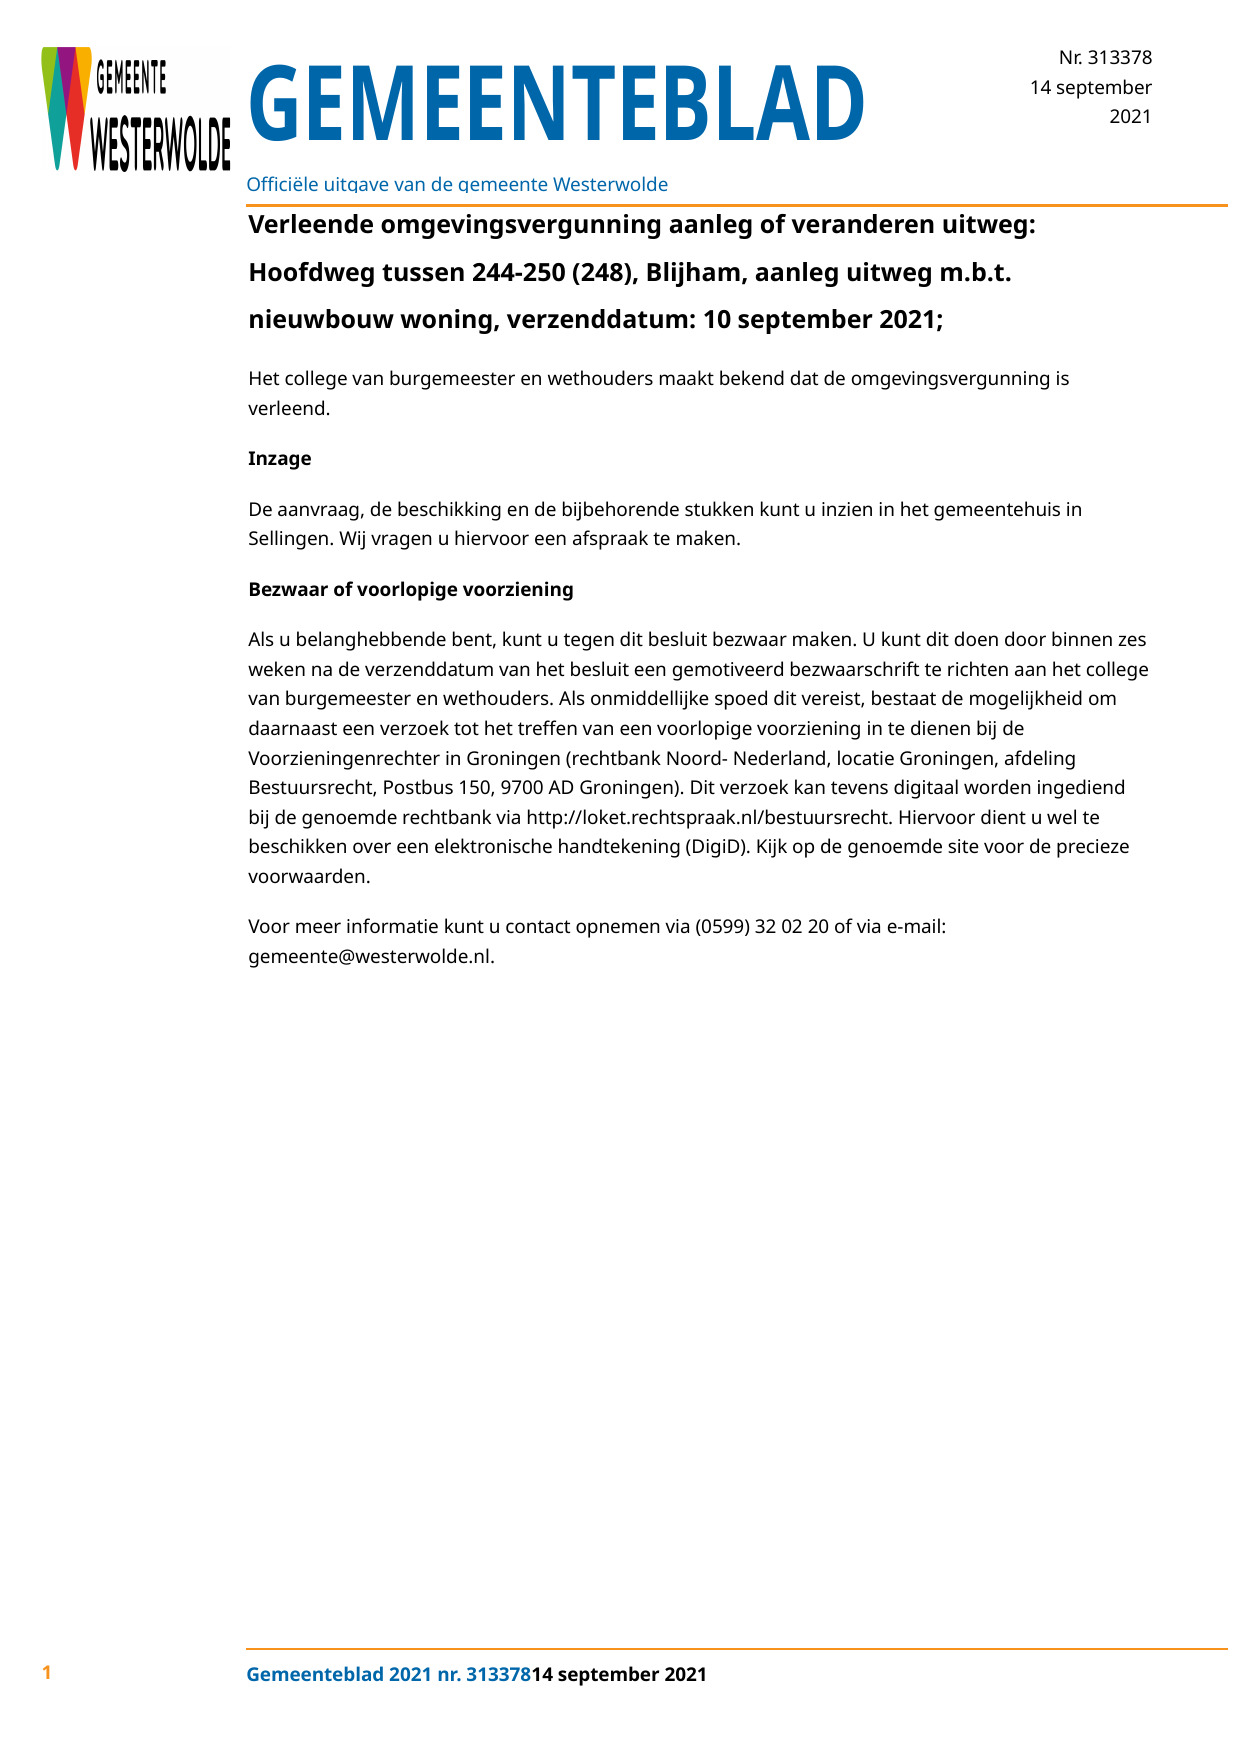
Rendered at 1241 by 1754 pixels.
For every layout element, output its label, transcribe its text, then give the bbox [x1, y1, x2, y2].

text Voor meer informatie kunt u contact opnemen via (0599) 32 02 20 of via e-mail: gemeente@westerwolde.nl. [248, 913, 1152, 969]
text Het college van burgemeester en wethouders maakt bekend dat de omgevingsvergunning is verleend. [248, 366, 1152, 421]
text Bezwaar of voorlopige voorziening [248, 576, 1152, 602]
text Als u belanghebbende bent, kunt u tegen dit besluit bezwaar maken. U kunt dit doen door binnen zes weken na de verzenddatum van het besluit een gemotiveerd bezwaarschrift te richten aan het college van burgemeester en wethouders. Als onmiddellijke spoed dit vereist, bestaat de mogelijkheid om daarnaast een verzoek tot het treffen van een voorlopige voorziening in te dienen bij de Voorzieningenrechter in Groningen (rechtbank Noord- Nederland, locatie Groningen, afdeling Bestuursrecht, Postbus 150, 9700 AD Groningen). Dit verzoek kan tevens digitaal worden ingediend bij de genoemde rechtbank via http://loket.rechtspraak.nl/bestuursrecht. Hiervoor dient u wel te beschikken over een elektronische handtekening (DigiD). Kijk op de genoemde site voor de precieze voorwaarden. [248, 626, 1152, 889]
text De aanvraag, de beschikking en de bijbehorende stukken kunt u inzien in het gemeentehuis in Sellingen. Wij vragen u hiervoor een afspraak te maken. [248, 496, 1152, 551]
text Verleende omgevingsvergunning aanleg of veranderen uitweg: Hoofdweg tussen 244-250 (248), Blijham, aanleg uitweg m.b.t. nieuwbouw woning, verzenddatum: 10 september 2021; [248, 207, 1152, 336]
text Inzage [248, 446, 1152, 471]
picture [41, 47, 231, 172]
